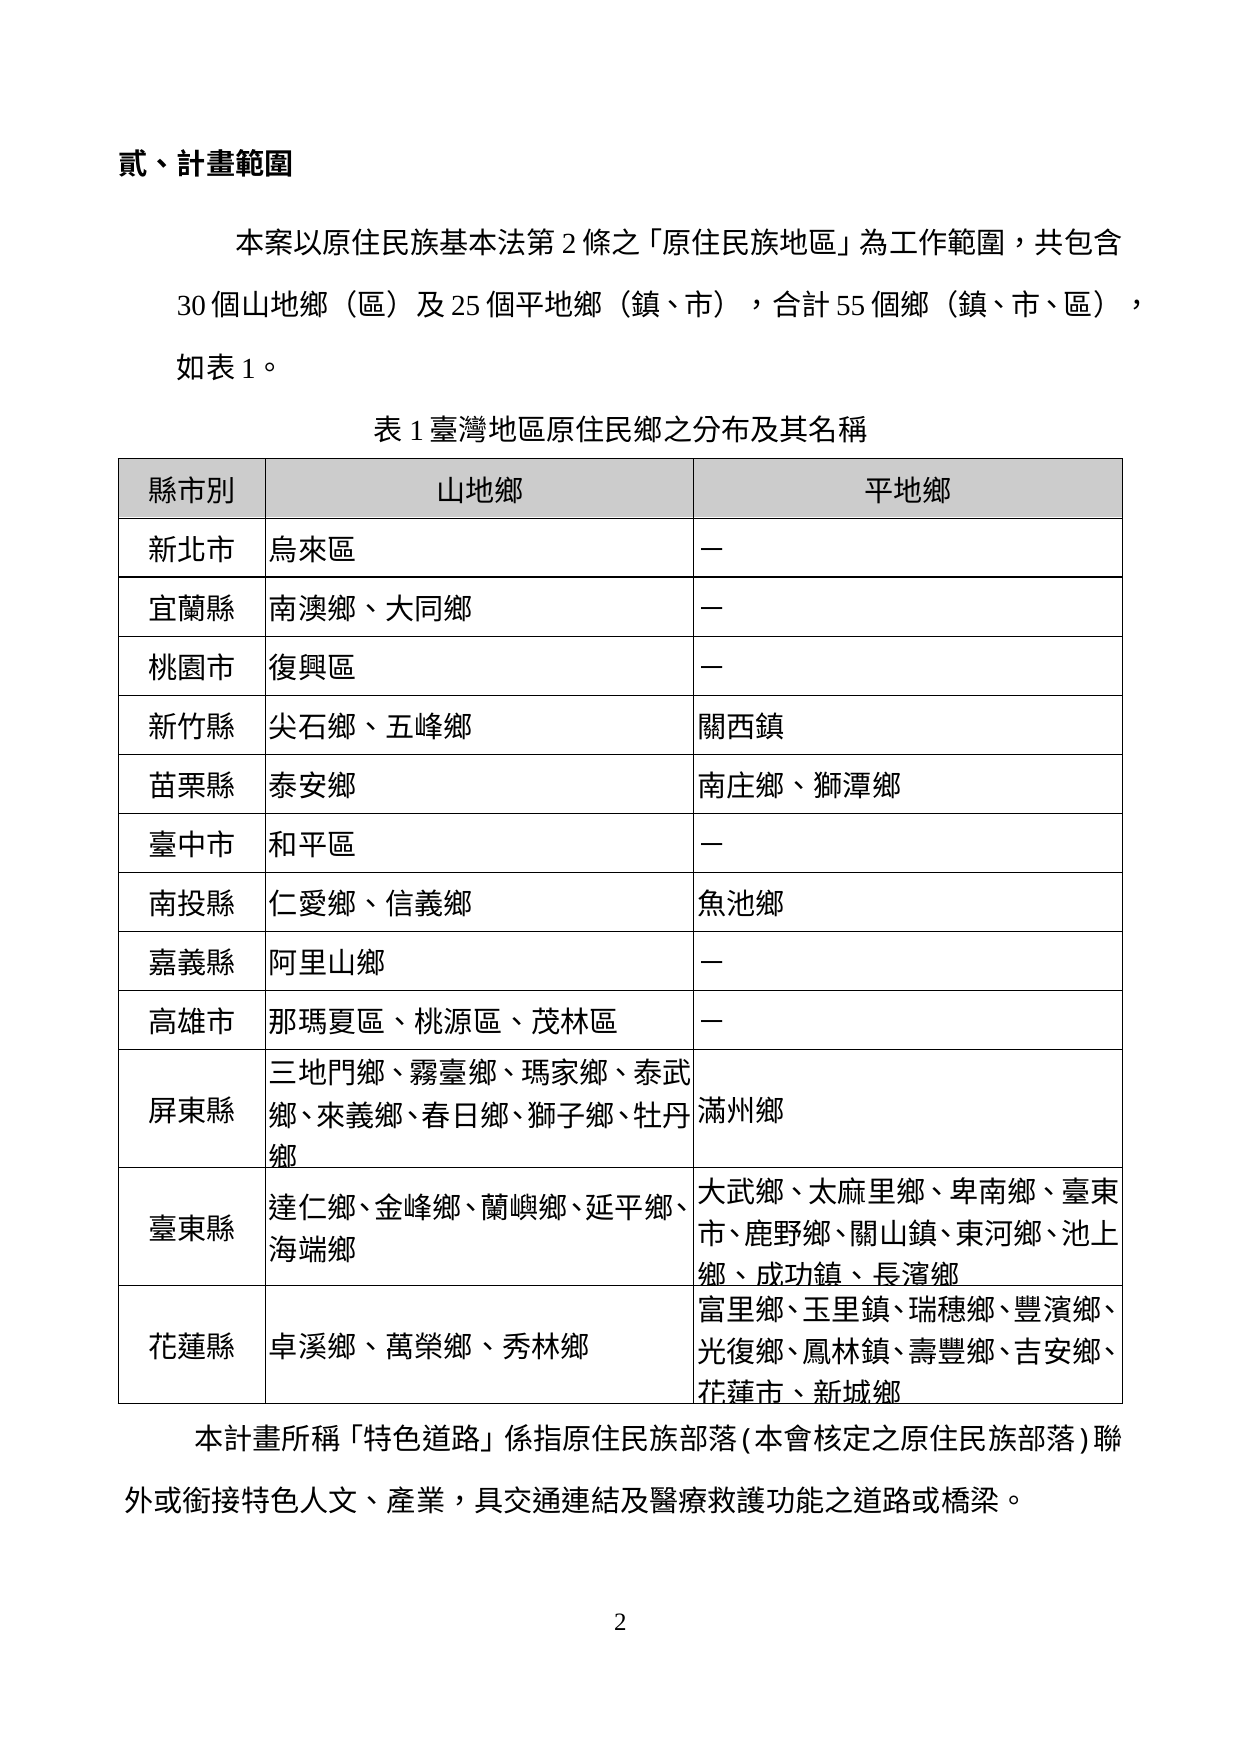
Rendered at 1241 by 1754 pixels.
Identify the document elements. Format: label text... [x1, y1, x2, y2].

table_cell 和平區 [266, 814, 693, 872]
table_header 山地鄉 [266, 459, 693, 517]
table_cell 復興區 [266, 637, 693, 694]
table_cell － [694, 519, 1122, 576]
table_cell 烏來區 [266, 519, 693, 576]
table_cell 卓溪鄉、萬榮鄉、秀林鄉 [266, 1286, 693, 1403]
text 本計畫所稱「特色道路」係指原住民族部落(本會核定之原住民族部落)聯外或銜接特色人文、產業，具交通連結及醫療救護功能之道路或橋梁。 [124, 1404, 1122, 1529]
table_cell － [694, 932, 1122, 990]
table_cell － [694, 814, 1122, 872]
table_cell 富里鄉、玉里鎮、瑞穗鄉、豐濱鄉、光復鄉、鳳林鎮、壽豐鄉、吉安鄉、花蓮市、新城鄉 [694, 1286, 1122, 1403]
table_header 平地鄉 [694, 459, 1122, 517]
table_cell 桃園市 [119, 637, 265, 694]
table_cell 花蓮縣 [119, 1286, 265, 1403]
table_cell 三地門鄉、霧臺鄉、瑪家鄉、泰武鄉、來義鄉、春日鄉、獅子鄉、牡丹鄉 [266, 1050, 693, 1167]
table_cell 南投縣 [119, 873, 265, 931]
table_cell 嘉義縣 [119, 932, 265, 990]
table_cell 宜蘭縣 [119, 578, 265, 636]
table_cell 達仁鄉、金峰鄉、蘭嶼鄉、延平鄉、海端鄉 [266, 1168, 693, 1285]
table_cell 南澳鄉、大同鄉 [266, 578, 693, 636]
subtitle 計畫範圍 [118, 129, 1122, 192]
text 表 1臺灣地區原住民鄉之分布及其名稱 [118, 396, 1122, 458]
table_cell － [694, 991, 1122, 1049]
table_cell 那瑪夏區、桃源區、茂林區 [266, 991, 693, 1049]
table_cell 新竹縣 [119, 696, 265, 754]
table_cell 尖石鄉、五峰鄉 [266, 696, 693, 754]
table_cell 滿州鄉 [694, 1050, 1122, 1167]
table_cell 高雄市 [119, 991, 265, 1049]
table_cell 臺中市 [119, 814, 265, 872]
table_cell 阿里山鄉 [266, 932, 693, 990]
table_cell 大武鄉、太麻里鄉、卑南鄉、臺東市、鹿野鄉、關山鎮、東河鄉、池上鄉、成功鎮、長濱鄉 [694, 1168, 1122, 1285]
table_cell 魚池鄉 [694, 873, 1122, 931]
table_header 縣市別 [119, 459, 265, 517]
table_cell － [694, 637, 1122, 694]
table_cell 新北市 [119, 519, 265, 576]
table_cell 苗栗縣 [119, 755, 265, 813]
table_cell 仁愛鄉、信義鄉 [266, 873, 693, 931]
table_cell 泰安鄉 [266, 755, 693, 813]
text 本案以原住民族基本法第2條之「原住民族地區」為工作範圍，共包含30個山地鄉（區）及25個平地鄉（鎮、市），合計55個鄉（鎮、市、區），如表1。 [177, 208, 1122, 396]
table_cell 屏東縣 [119, 1050, 265, 1167]
table_cell 臺東縣 [119, 1168, 265, 1285]
table_cell － [694, 578, 1122, 636]
table_cell 南庄鄉、獅潭鄉 [694, 755, 1122, 813]
table_cell 關西鎮 [694, 696, 1122, 754]
